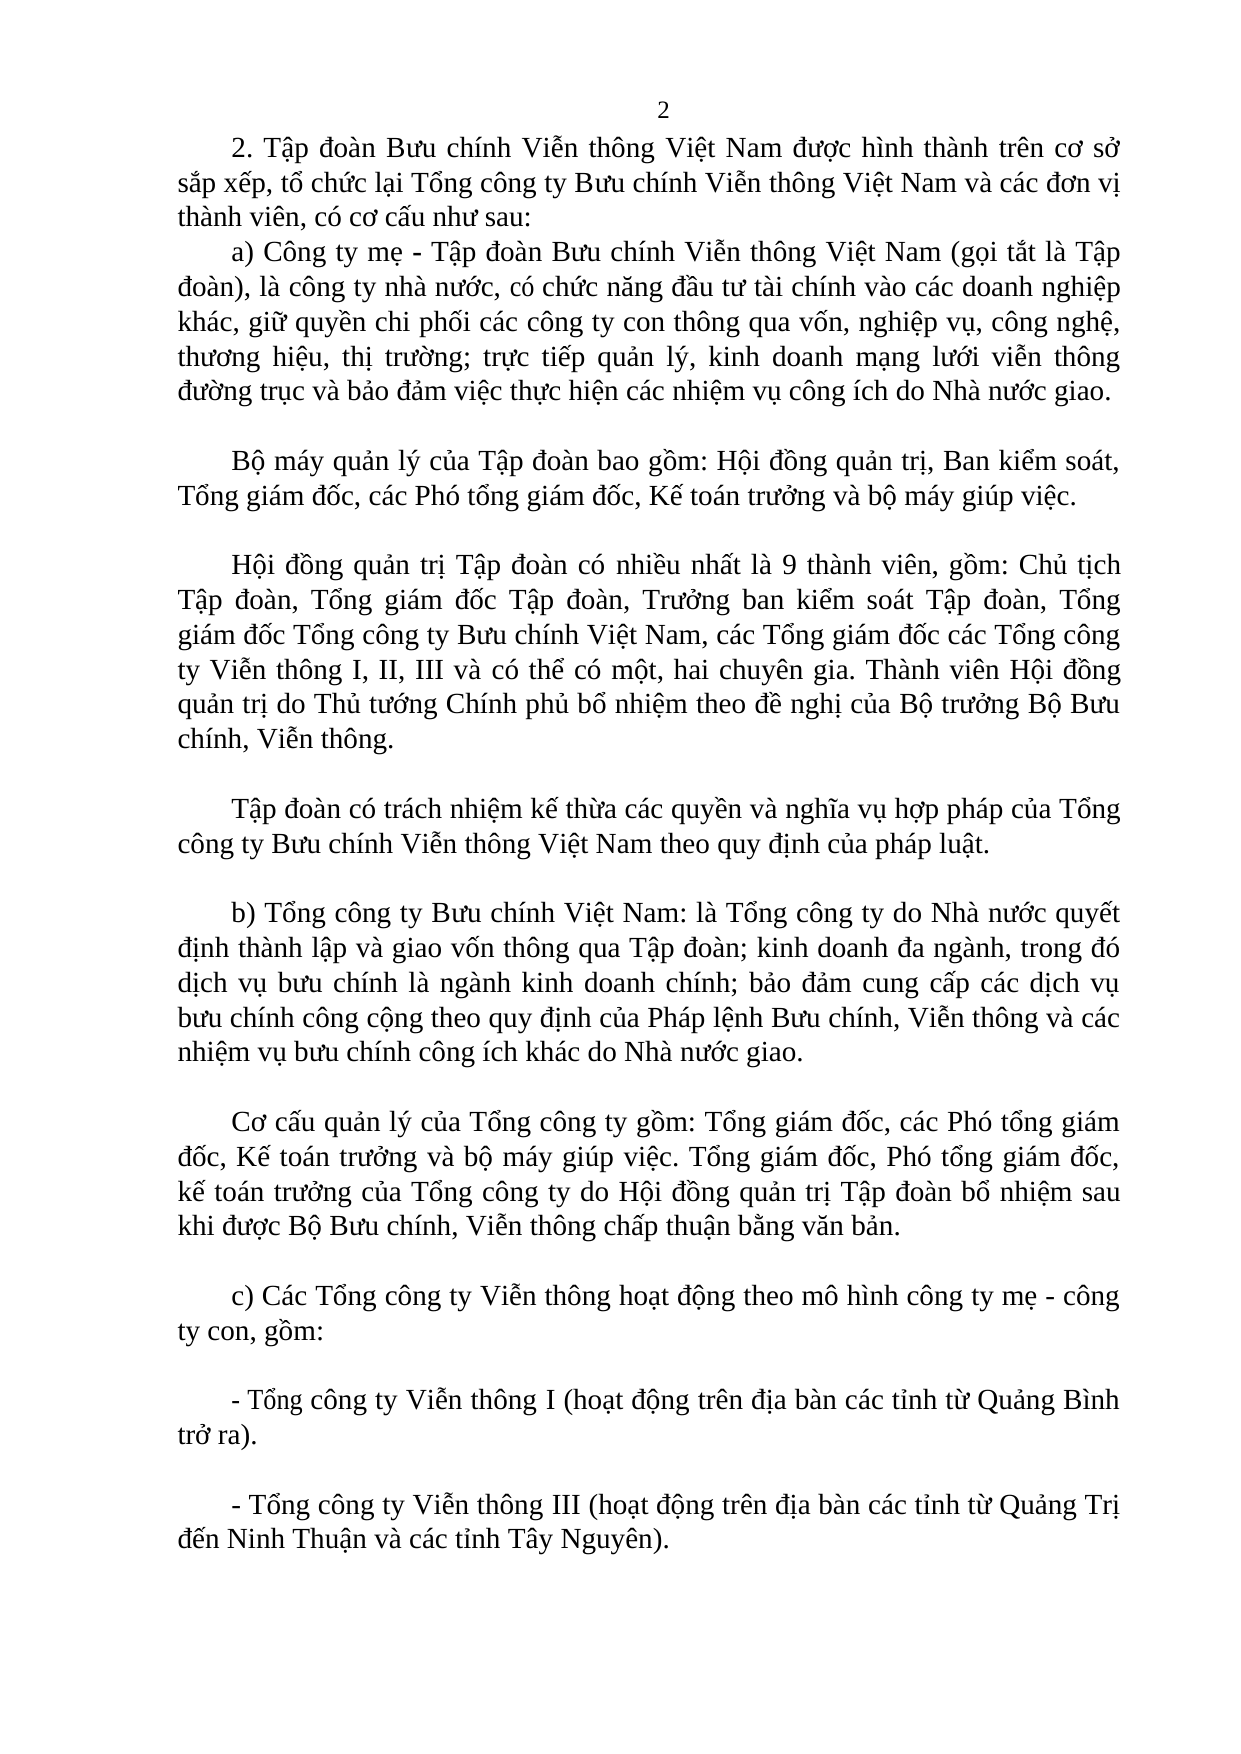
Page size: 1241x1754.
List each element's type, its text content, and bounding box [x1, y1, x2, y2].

text Bộ máy quản lý của Tập đoàn bao gồm: Hội đồng quản trị, Ban kiểm soát, Tổng giám đốc, các Phó tổng giám đốc, Kế toán trưởng và bộ máy giúp việc. [177, 443, 1121, 511]
text b) Tổng công ty B­ưu chính Việt Nam: là Tổng công ty do Nhà nước quyết định thành lập và giao vốn thông qua Tập đoàn; kinh doanh đa ngành, trong đó dịch vụ bưu chính là ngành kinh doanh chính; bảo đảm cung cấp các dịch vụ bưu chính công cộng theo quy định của Pháp lệnh Bưu chính, Viễn thông và các nhiệm vụ b­ưu chính công ích khác do Nhà n­ước giao. [177, 895, 1121, 1068]
text a) Công ty mẹ - Tập đoàn Bưu chính Viễn thông Việt Nam (gọi tắt là Tập đoàn), là công ty nhà nước, có chức năng đầu tư tài chính vào các doanh nghiệp khác, giữ quyền chi phối các công ty con thông qua vốn, nghiệp vụ, công nghệ, thương hiệu, thị trường; trực tiếp quản lý, kinh doanh mạng lưới viễn thông đường trục và bảo đảm việc thực hiện các nhiệm vụ công ích do Nhà nước giao. [177, 234, 1121, 407]
text - Tổng công ty Viễn thông III (hoạt động trên địa bàn các tỉnh từ Quảng Trị đến Ninh Thuận và các tỉnh Tây Nguyên). [177, 1487, 1121, 1555]
text Cơ cấu quản lý của Tổng công ty gồm: Tổng giám đốc, các Phó tổng giám đốc, Kế toán trưởng và bộ máy giúp việc. Tổng giám đốc, Phó tổng giám đốc, kế toán trưởng của Tổng công ty do Hội đồng quản trị Tập đoàn bổ nhiệm sau khi được Bộ Bưu chính, Viễn thông chấp thuận bằng văn bản. [177, 1104, 1121, 1242]
text Tập đoàn có trách nhiệm kế thừa các quyền và nghĩa vụ hợp pháp của Tổng công ty Bưu chính Viễn thông Việt Nam theo quy định của pháp luật. [177, 791, 1121, 859]
text Hội đồng quản trị Tập đoàn có nhiều nhất là 9 thành viên, gồm: Chủ tịch Tập đoàn, Tổng giám đốc Tập đoàn, Trưởng ban kiểm soát Tập đoàn, Tổng giám đốc Tổng công ty Bưu chính Việt Nam, các Tổng giám đốc các Tổng công ty Viễn thông I, II, III và có thể có một, hai chuyên gia. Thành viên Hội đồng quản trị do Thủ tướng Chính phủ bổ nhiệm theo đề nghị của Bộ trưởng Bộ Bưu chính, Viễn thông. [177, 547, 1121, 755]
text - Tổng công ty Viễn thông I (hoạt động trên địa bàn các tỉnh từ Quảng Bình trở ra). [177, 1382, 1121, 1451]
text 2. Tập đoàn B­ưu chính Viễn thông Việt Nam được hình thành trên cơ sở sắp xếp, tổ chức lại Tổng công ty B­ưu chính Viễn thông Việt Nam và các đơn vị thành viên, có cơ cấu như sau: [177, 130, 1121, 233]
text c) Các Tổng công ty Viễn thông hoạt động theo mô hình công ty mẹ - công ty con, gồm: [177, 1278, 1121, 1346]
